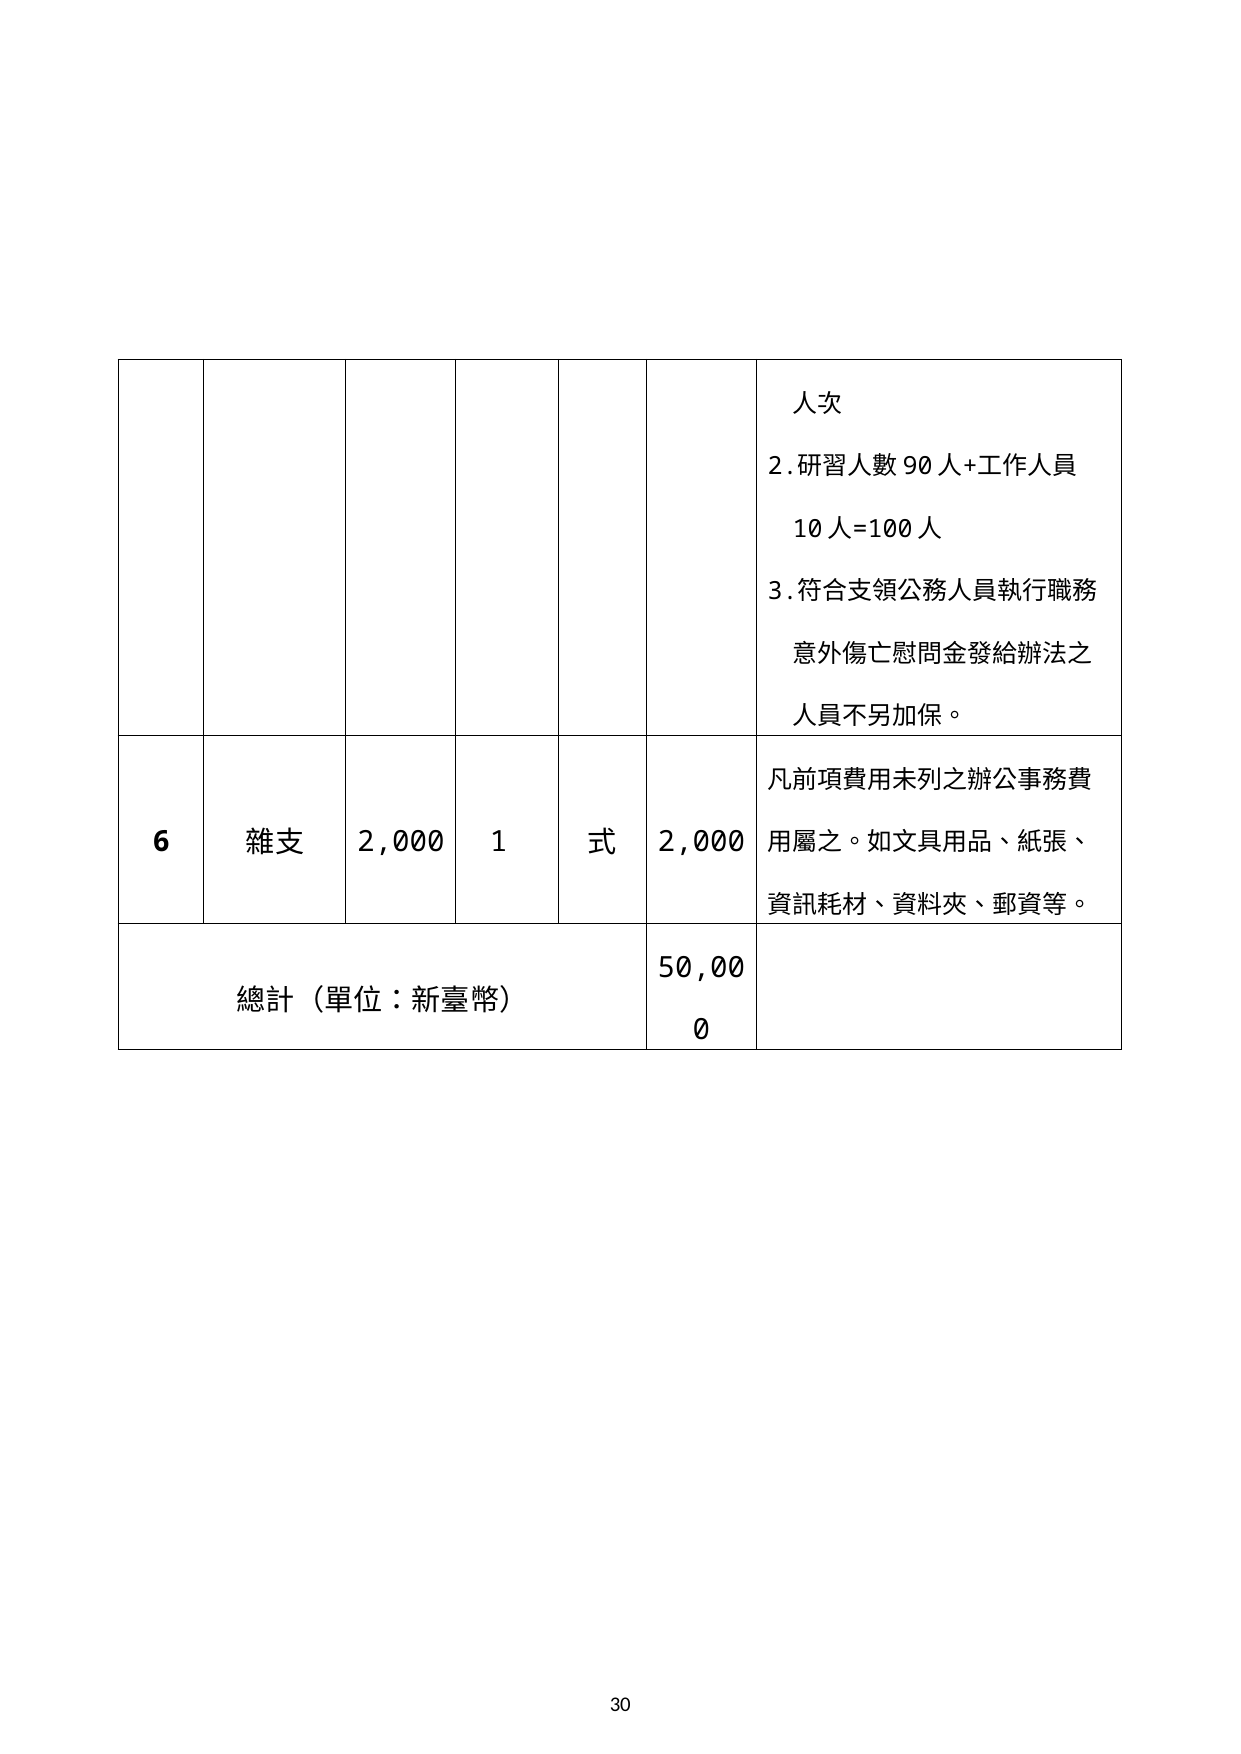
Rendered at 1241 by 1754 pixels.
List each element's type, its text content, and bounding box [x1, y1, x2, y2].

table_cell [787, 1050, 1121, 1113]
table_cell [559, 360, 646, 735]
table_cell 2,000 [346, 736, 455, 923]
table_cell [119, 360, 203, 735]
table_cell 2,000 [647, 736, 756, 923]
table_cell 雜支 [204, 736, 345, 923]
table_cell 6 [119, 736, 203, 923]
table_cell 人次 2.研習人數90人+工作人員10人=100人 3.符合支領公務人員執行職務意外傷亡慰問金發給辦法之人員不另加保。 [757, 360, 1121, 735]
table_cell 1 [456, 736, 558, 923]
table_cell 50,000 [647, 924, 756, 1049]
table_cell [204, 360, 345, 735]
table_cell [757, 924, 1121, 1049]
table_cell [118, 1050, 452, 1113]
table_cell [346, 360, 455, 735]
table_cell [456, 360, 558, 735]
table_cell [647, 360, 756, 735]
table_cell [453, 1050, 787, 1113]
table_cell 凡前項費用未列之辦公事務費用屬之。如文具用品、紙張、資訊耗材、資料夾、郵資等。 [757, 736, 1121, 923]
table_cell 總計（單位：新臺幣） [119, 924, 646, 1049]
table_cell 式 [559, 736, 646, 923]
